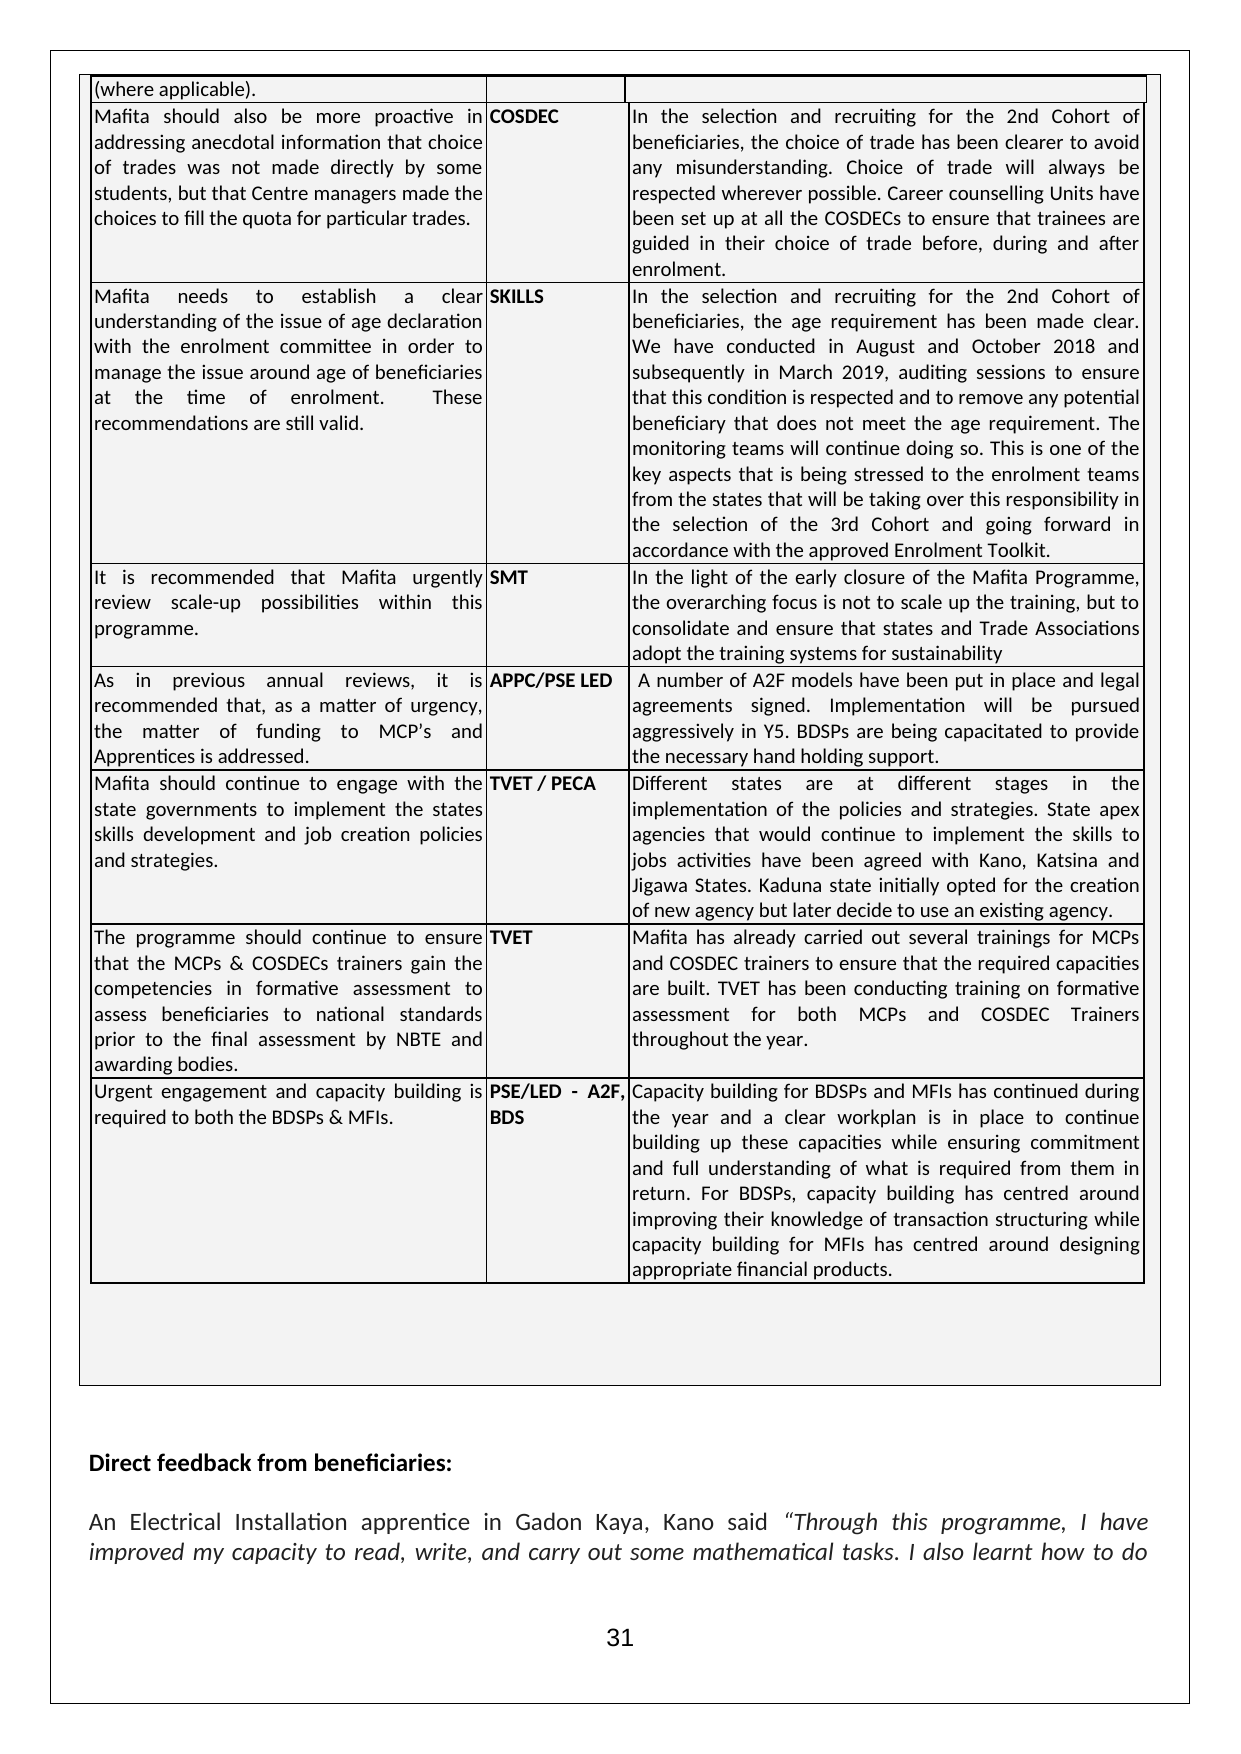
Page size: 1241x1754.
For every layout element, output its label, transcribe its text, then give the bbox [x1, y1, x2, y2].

table_cell Mafita should also be more proactive in addressing anecdotal information that choice of trades was not made directly by some students, but that Centre managers made the choices to fill the quota for particular trades. [92, 103, 486, 281]
table_cell TVET [487, 925, 628, 1077]
table_cell COSDEC [487, 103, 628, 281]
table_header [80, 75, 1160, 1385]
table_cell Mafita should continue to engage with the state governments to implement the states skills development and job creation policies and strategies. [92, 771, 486, 923]
table_cell TVET / PECA [487, 771, 628, 923]
table_cell [487, 77, 624, 102]
table_cell In the selection and recruiting for the 2nd Cohort of beneficiaries, the age requirement has been made clear. We have conducted in August and October 2018 and subsequently in March 2019, auditing sessions to ensure that this condition is respected and to remove any potential beneficiary that does not meet the age requirement. The monitoring teams will continue doing so. This is one of the key aspects that is being stressed to the enrolment teams from the states that will be taking over this responsibility in the selection of the 3rd Cohort and going forward in accordance with the approved Enrolment Toolkit. [630, 283, 1143, 562]
table_cell In the light of the early closure of the Mafita Programme, the overarching focus is not to scale up the training, but to consolidate and ensure that states and Trade Associations adopt the training systems for sustainability [630, 564, 1143, 666]
table_cell APPC/PSE LED [487, 667, 628, 769]
table_cell [626, 77, 1146, 102]
table_cell As in previous annual reviews, it is recommended that, as a matter of urgency, the matter of funding to MCP’s and Apprentices is addressed. [92, 667, 486, 769]
table_cell Mafita has already carried out several trainings for MCPs and COSDEC trainers to ensure that the required capacities are built. TVET has been conducting training on formative assessment for both MCPs and COSDEC Trainers throughout the year. [630, 925, 1143, 1077]
table_cell A number of A2F models have been put in place and legal agreements signed. Implementation will be pursued aggressively in Y5. BDSPs are being capacitated to provide the necessary hand holding support. [630, 667, 1143, 769]
table_cell Urgent engagement and capacity building is required to both the BDSPs & MFIs. [92, 1079, 486, 1282]
text Direct feedback from beneficiaries: [89, 1447, 1152, 1478]
text An Electrical Installation apprentice in Gadon Kaya, Kano said “Through this programme, I have improved my capacity to read, write, and carry out some mathematical tasks. I also learnt how to do [89, 1506, 1152, 1567]
table_cell PSE/LED - A2F, BDS [487, 1079, 628, 1282]
table_cell Mafita needs to establish a clear understanding of the issue of age declaration with the enrolment committee in order to manage the issue around age of beneficiaries at the time of enrolment. These recommendations are still valid. [92, 283, 486, 562]
table_cell Capacity building for BDSPs and MFIs has continued during the year and a clear workplan is in place to continue building up these capacities while ensuring commitment and full understanding of what is required from them in return. For BDSPs, capacity building has centred around improving their knowledge of transaction structuring while capacity building for MFIs has centred around designing appropriate financial products. [630, 1079, 1143, 1282]
table_cell Different states are at different stages in the implementation of the policies and strategies. State apex agencies that would continue to implement the skills to jobs activities have been agreed with Kano, Katsina and Jigawa States. Kaduna state initially opted for the creation of new agency but later decide to use an existing agency. [630, 771, 1143, 923]
table_cell SMT [487, 564, 628, 666]
table_cell (where applicable). [92, 77, 486, 102]
table_cell In the selection and recruiting for the 2nd Cohort of beneficiaries, the choice of trade has been clearer to avoid any misunderstanding. Choice of trade will always be respected wherever possible. Career counselling Units have been set up at all the COSDECs to ensure that trainees are guided in their choice of trade before, during and after enrolment. [630, 103, 1143, 281]
table_cell SKILLS [487, 283, 628, 562]
table_cell It is recommended that Mafita urgently review scale-up possibilities within this programme. [92, 564, 486, 666]
table_cell The programme should continue to ensure that the MCPs & COSDECs trainers gain the competencies in formative assessment to assess beneficiaries to national standards prior to the final assessment by NBTE and awarding bodies. [92, 925, 486, 1077]
